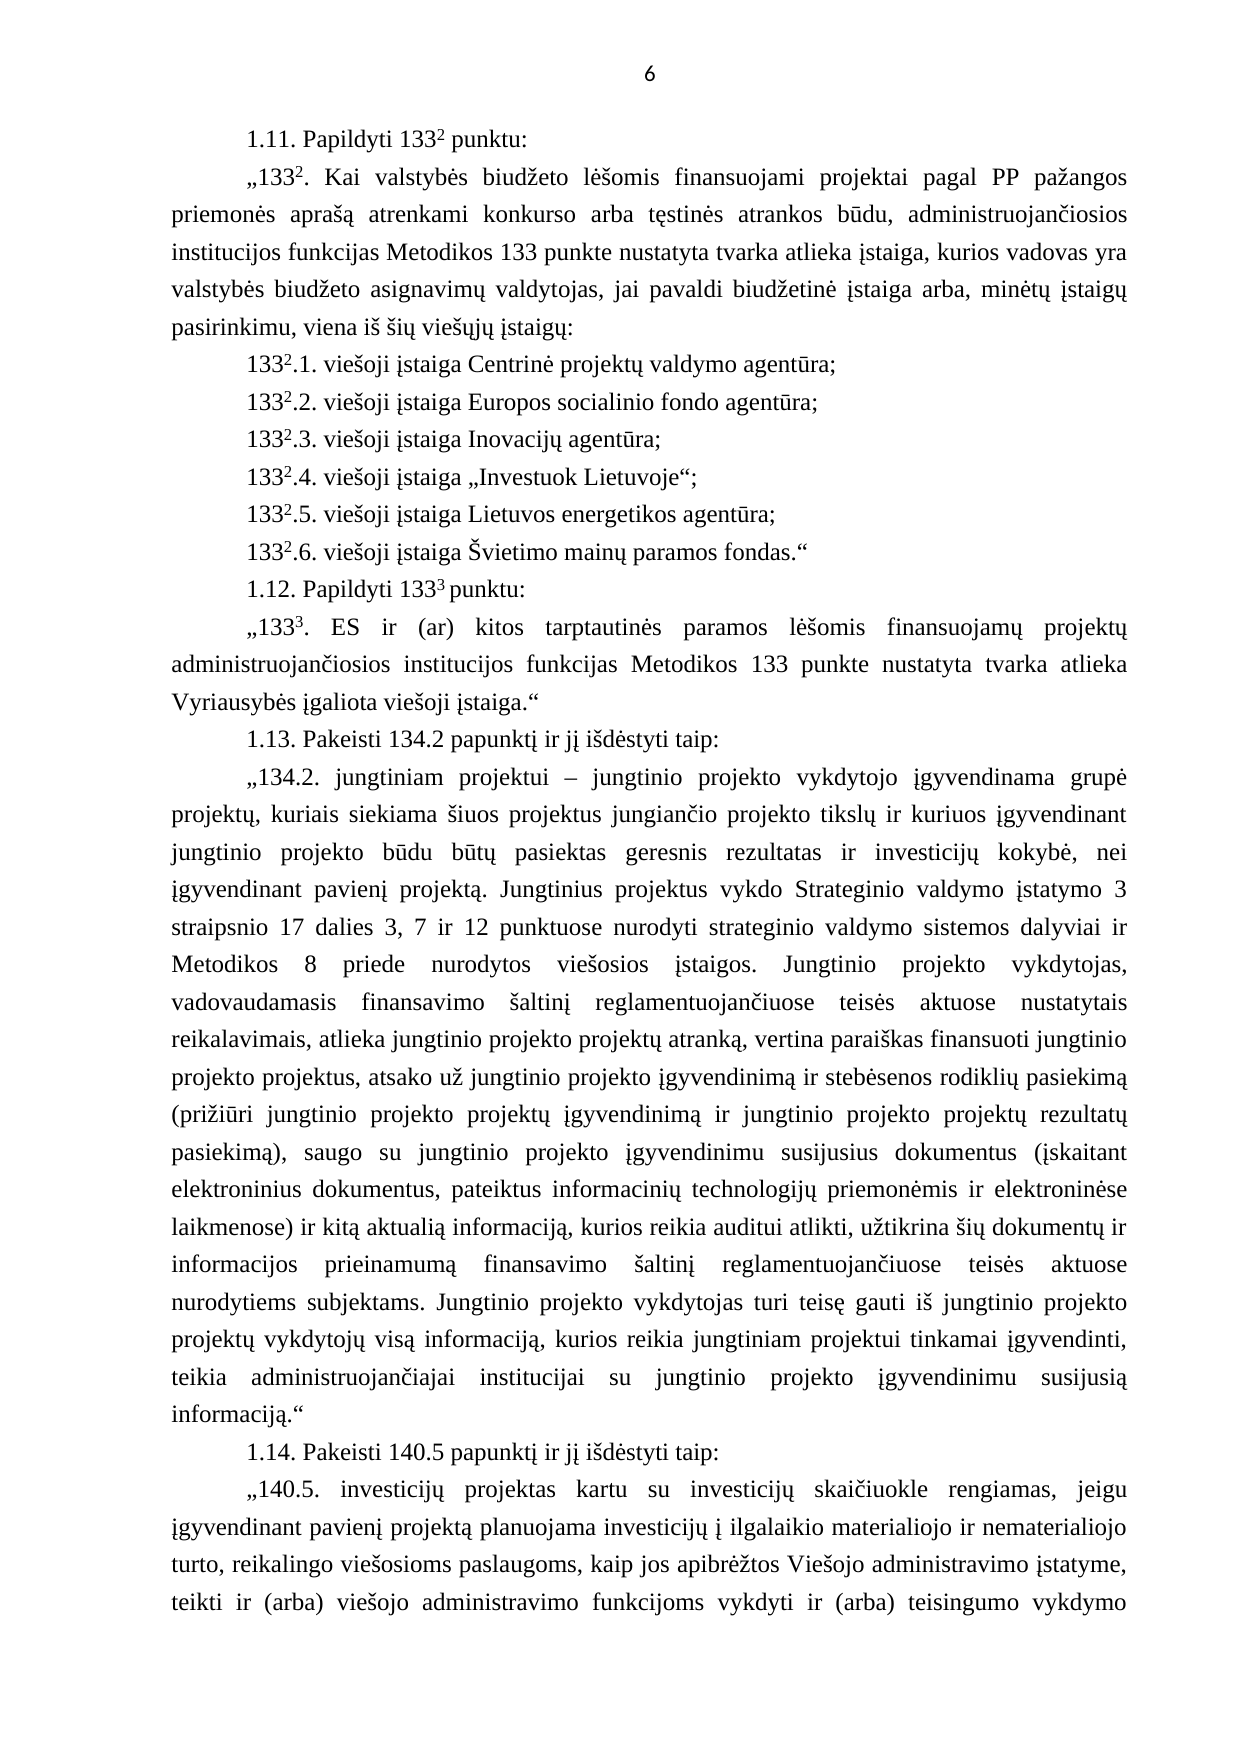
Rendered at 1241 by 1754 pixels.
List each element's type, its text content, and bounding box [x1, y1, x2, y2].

text 1332.2. viešoji įstaiga Europos socialinio fondo agentūra; [171, 378, 1128, 416]
text 1.12. Papildyti 1333 punktu: [171, 566, 1128, 603]
text 1332.5. viešoji įstaiga Lietuvos energetikos agentūra; [171, 491, 1128, 528]
text 1332.3. viešoji įstaiga Inovacijų agentūra; [171, 416, 1128, 453]
text 1.13. Pakeisti 134.2 papunktį ir jį išdėstyti taip: [171, 716, 1128, 753]
text „1332. Kai valstybės biudžeto lėšomis finansuojami projektai pagal PP pažangos priemonės aprašą atrenkami konkurso arba tęstinės atrankos būdu, administruojančiosios institucijos funkcijas Metodikos 133 punkte nustatyta tvarka atlieka įstaiga, kurios vadovas yra valstybės biudžeto asignavimų valdytojas, jai pavaldi biudžetinė įstaiga arba, minėtų įstaigų pasirinkimu, viena iš šių viešųjų įstaigų: [171, 153, 1128, 341]
text 1332.1. viešoji įstaiga Centrinė projektų valdymo agentūra; [171, 341, 1128, 378]
text 1332.6. viešoji įstaiga Švietimo mainų paramos fondas.“ [171, 528, 1128, 566]
text „134.2. jungtiniam projektui – jungtinio projekto vykdytojo įgyvendinama grupė projektų, kuriais siekiama šiuos projektus jungiančio projekto tikslų ir kuriuos įgyvendinant jungtinio projekto būdu būtų pasiektas geresnis rezultatas ir investicijų kokybė, nei įgyvendinant pavienį projektą. Jungtinius projektus vykdo Strateginio valdymo įstatymo 3 straipsnio 17 dalies 3, 7 ir 12 punktuose nurodyti strateginio valdymo sistemos dalyviai ir Metodikos 8 priede nurodytos viešosios įstaigos. Jungtinio projekto vykdytojas, vadovaudamasis finansavimo šaltinį reglamentuojančiuose teisės aktuose nustatytais reikalavimais, atlieka jungtinio projekto projektų atranką, vertina paraiškas finansuoti jungtinio projekto projektus, atsako už jungtinio projekto įgyvendinimą ir stebėsenos rodiklių pasiekimą (prižiūri jungtinio projekto projektų įgyvendinimą ir jungtinio projekto projektų rezultatų pasiekimą), saugo su jungtinio projekto įgyvendinimu susijusius dokumentus (įskaitant elektroninius dokumentus, pateiktus informacinių technologijų priemonėmis ir elektroninėse laikmenose) ir kitą aktualią informaciją, kurios reikia auditui atlikti, užtikrina šių dokumentų ir informacijos prieinamumą finansavimo šaltinį reglamentuojančiuose teisės aktuose nurodytiems subjektams. Jungtinio projekto vykdytojas turi teisę gauti iš jungtinio projekto projektų vykdytojų visą informaciją, kurios reikia jungtiniam projektui tinkamai įgyvendinti, teikia administruojančiajai institucijai su jungtinio projekto įgyvendinimu susijusią informaciją.“ [171, 753, 1128, 1428]
text „140.5. investicijų projektas kartu su investicijų skaičiuokle rengiamas, jeigu įgyvendinant pavienį projektą planuojama investicijų į ilgalaikio materialiojo ir nematerialiojo turto, reikalingo viešosioms paslaugoms, kaip jos apibrėžtos Viešojo administravimo įstatyme, teikti ir (arba) viešojo administravimo funkcijoms vykdyti ir (arba) teisingumo vykdymo [171, 1466, 1128, 1616]
text 1332.4. viešoji įstaiga „Investuok Lietuvoje“; [171, 453, 1128, 491]
text „1333. ES ir (ar) kitos tarptautinės paramos lėšomis finansuojamų projektų administruojančiosios institucijos funkcijas Metodikos 133 punkte nustatyta tvarka atlieka Vyriausybės įgaliota viešoji įstaiga.“ [171, 603, 1128, 716]
text 1.11. Papildyti 1332 punktu: [171, 116, 1128, 153]
text 1.14. Pakeisti 140.5 papunktį ir jį išdėstyti taip: [171, 1428, 1128, 1466]
